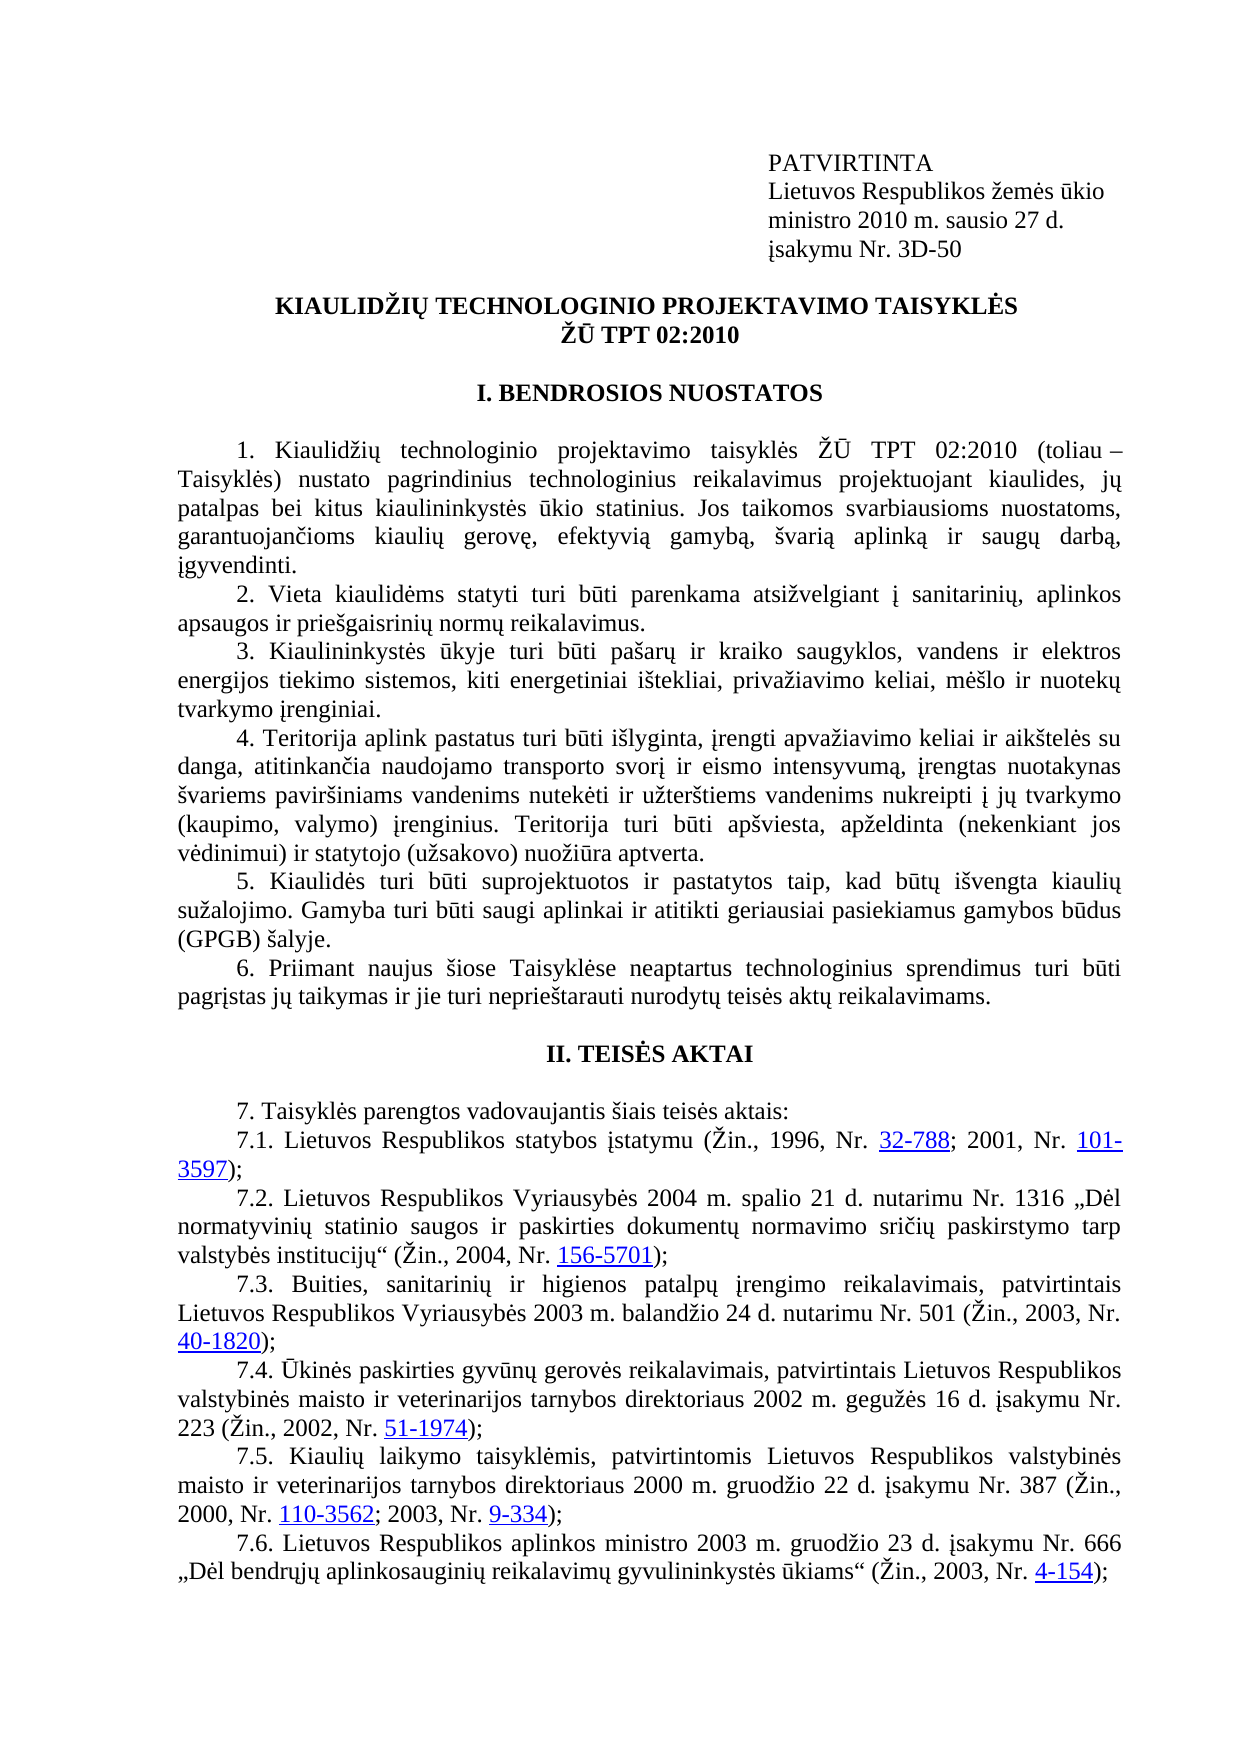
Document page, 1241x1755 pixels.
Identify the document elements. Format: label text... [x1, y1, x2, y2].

text I. BENDROSIOS NUOSTATOS [177, 378, 1122, 406]
text Lietuvos Respublikos žemės ūkio [177, 176, 1122, 205]
text 7.1. Lietuvos Respublikos statybos įstatymu (Žin., 1996, Nr. 32-788; 2001, Nr. 101-3597); [177, 1125, 1122, 1183]
text 6. Priimant naujus šiose Taisyklėse neaptartus technologinius sprendimus turi būti pagrįstas jų taikymas ir jie turi neprieštarauti nurodytų teisės aktų reikalavimams. [177, 953, 1122, 1010]
text ŽŪ TPT 02:2010 [177, 320, 1122, 349]
text 4. Teritorija aplink pastatus turi būti išlyginta, įrengti apvažiavimo keliai ir aikštelės su danga, atitinkančia naudojamo transporto svorį ir eismo intensyvumą, įrengtas nuotakynas švariems paviršiniams vandenims nutekėti ir užterštiems vandenims nukreipti į jų tvarkymo (kaupimo, valymo) įrenginius. Teritorija turi būti apšviesta, apželdinta (nekenkiant jos vėdinimui) ir statytojo (užsakovo) nuožiūra aptverta. [177, 723, 1122, 866]
text 7.2. Lietuvos Respublikos Vyriausybės 2004 m. spalio 21 d. nutarimu Nr. 1316 „Dėl normatyvinių statinio saugos ir paskirties dokumentų normavimo sričių paskirstymo tarp valstybės institucijų“ (Žin., 2004, Nr. 156-5701); [177, 1183, 1122, 1269]
text 1. Kiaulidžių technologinio projektavimo taisyklės ŽŪ TPT 02:2010 (toliau – Taisyklės) nustato pagrindinius technologinius reikalavimus projektuojant kiaulides, jų patalpas bei kitus kiaulininkystės ūkio statinius. Jos taikomos svarbiausioms nuostatoms, garantuojančioms kiaulių gerovę, efektyvią gamybą, švarią aplinką ir saugų darbą, įgyvendinti. [177, 435, 1122, 579]
text 7.5. Kiaulių laikymo taisyklėmis, patvirtintomis Lietuvos Respublikos valstybinės maisto ir veterinarijos tarnybos direktoriaus 2000 m. gruodžio 22 d. įsakymu Nr. 387 (Žin., 2000, Nr. 110-3562; 2003, Nr. 9-334); [177, 1441, 1122, 1528]
text KIAULIDŽIŲ TECHNOLOGINIO PROJEKTAVIMO TAISYKLĖS [177, 291, 1122, 320]
text 2. Vieta kiaulidėms statyti turi būti parenkama atsižvelgiant į sanitarinių, aplinkos apsaugos ir priešgaisrinių normų reikalavimus. [177, 579, 1122, 636]
text ministro 2010 m. sausio 27 d. [177, 205, 1122, 234]
text II. TEISĖS AKTAI [177, 1039, 1122, 1068]
text įsakymu Nr. 3D-50 [177, 234, 1122, 263]
text PATVIRTINTA [177, 148, 1122, 176]
text 3. Kiaulininkystės ūkyje turi būti pašarų ir kraiko saugyklos, vandens ir elektros energijos tiekimo sistemos, kiti energetiniai ištekliai, privažiavimo keliai, mėšlo ir nuotekų tvarkymo įrenginiai. [177, 636, 1122, 723]
text 7.6. Lietuvos Respublikos aplinkos ministro 2003 m. gruodžio 23 d. įsakymu Nr. 666 „Dėl bendrųjų aplinkosauginių reikalavimų gyvulininkystės ūkiams“ (Žin., 2003, Nr. 4-154); [177, 1528, 1122, 1585]
text 7.3. Buities, sanitarinių ir higienos patalpų įrengimo reikalavimais, patvirtintais Lietuvos Respublikos Vyriausybės 2003 m. balandžio 24 d. nutarimu Nr. 501 (Žin., 2003, Nr. 40-1820); [177, 1269, 1122, 1355]
text 7. Taisyklės parengtos vadovaujantis šiais teisės aktais: [177, 1096, 1122, 1125]
text 7.4. Ūkinės paskirties gyvūnų gerovės reikalavimais, patvirtintais Lietuvos Respublikos valstybinės maisto ir veterinarijos tarnybos direktoriaus 2002 m. gegužės 16 d. įsakymu Nr. 223 (Žin., 2002, Nr. 51-1974); [177, 1355, 1122, 1441]
text 5. Kiaulidės turi būti suprojektuotos ir pastatytos taip, kad būtų išvengta kiaulių sužalojimo. Gamyba turi būti saugi aplinkai ir atitikti geriausiai pasiekiamus gamybos būdus (GPGB) šalyje. [177, 866, 1122, 953]
